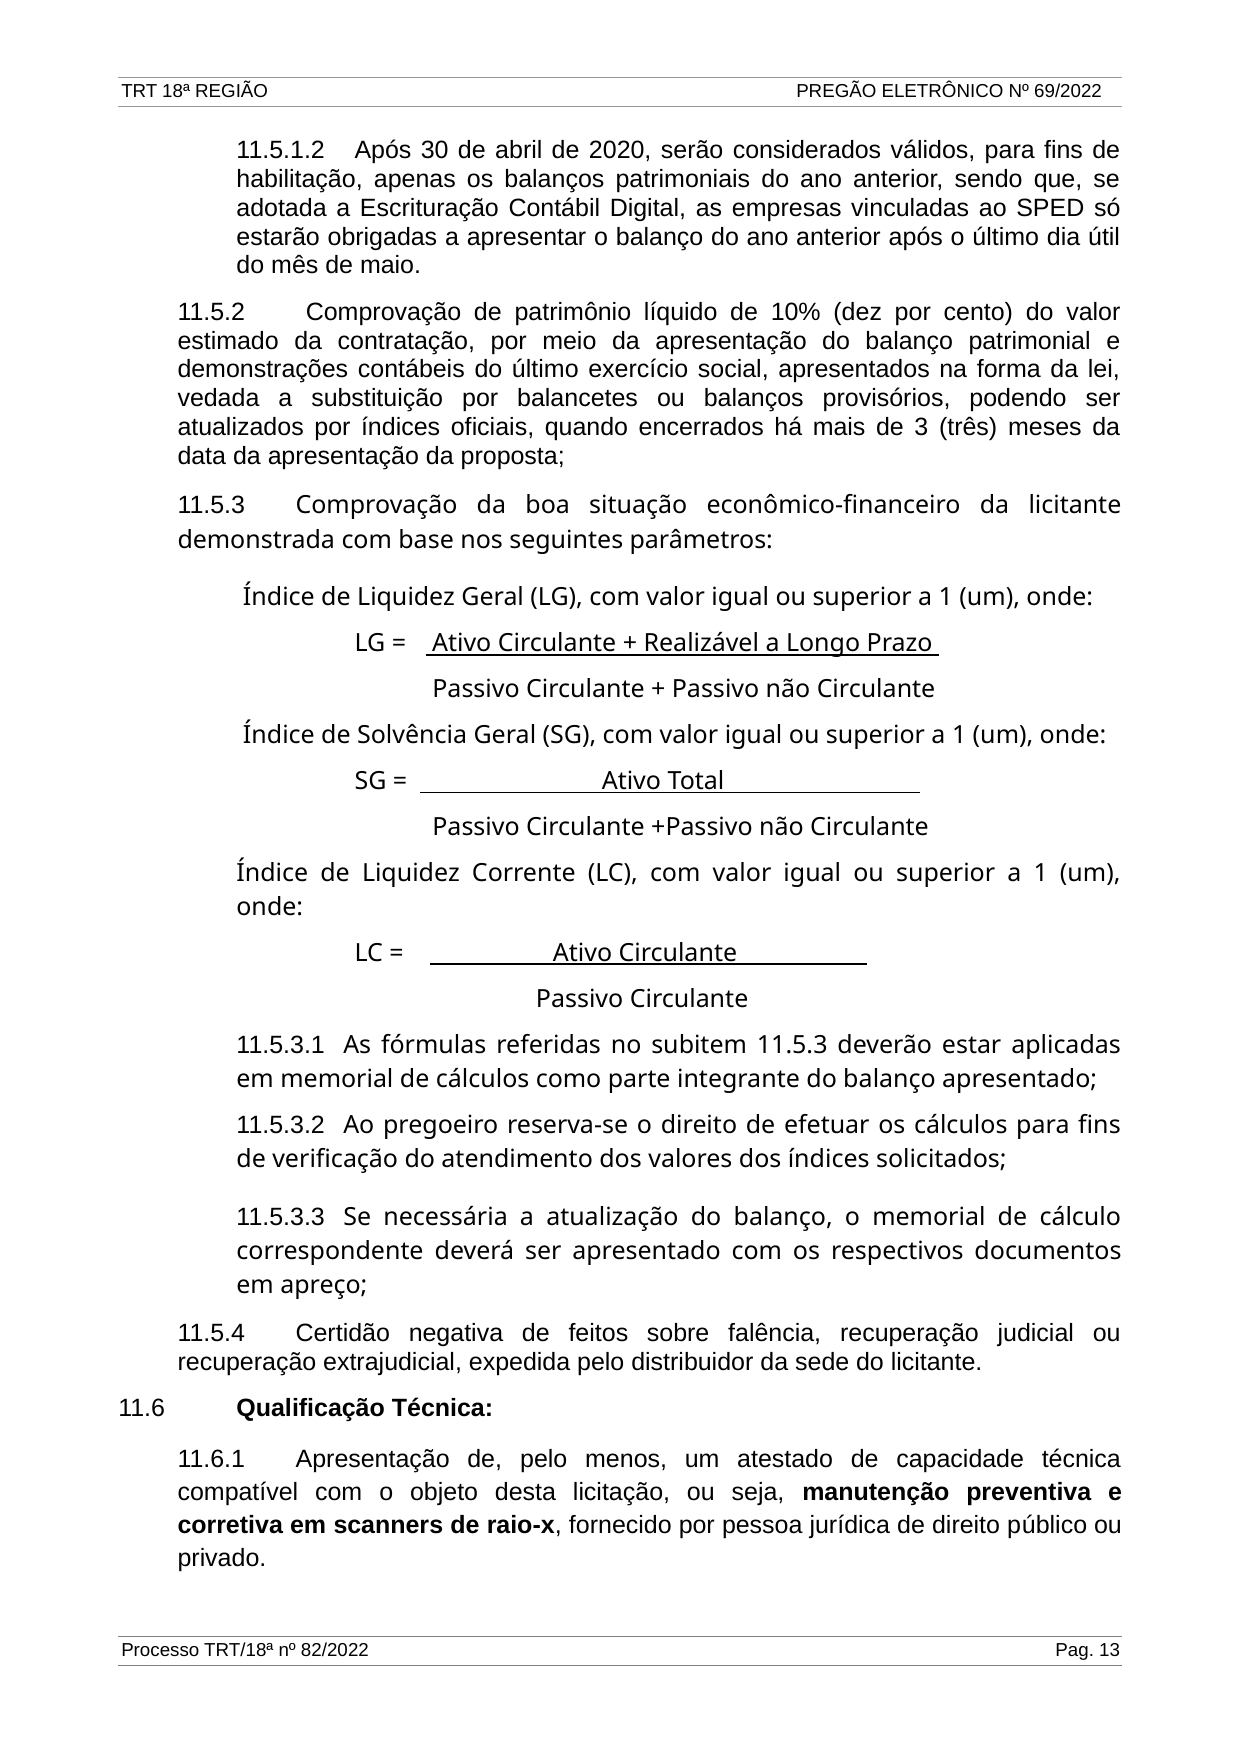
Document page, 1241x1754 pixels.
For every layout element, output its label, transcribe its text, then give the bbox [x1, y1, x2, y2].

text Passivo Circulante + Passivo não Circulante [354, 671, 1122, 705]
text Índice de Liquidez Geral (LG), com valor igual ou superior a 1 (um), onde: [236, 579, 1122, 613]
text Índice de Solvência Geral (SG), com valor igual ou superior a 1 (um), onde: [236, 717, 1122, 751]
text 11.6 Qualificação Técnica: [118, 1393, 1122, 1422]
text Passivo Circulante +Passivo não Circulante [354, 809, 1122, 843]
text Passivo Circulante [354, 981, 1122, 1014]
text 11.5.3.3 Se necessária a atualização do balanço, o memorial de cálculo correspondente deverá ser apresentado com os respectivos documentos em apreço; [236, 1198, 1122, 1300]
text 11.5.3.2 Ao pregoeiro reserva-se o direito de efetuar os cálculos para fins de verificação do atendimento dos valores dos índices solicitados; [236, 1106, 1122, 1174]
text SG = Ativo Total [354, 763, 1122, 797]
text 11.5.4 Certidão negativa de feitos sobre falência, recuperação judicial ou recuperação extrajudicial, expedida pelo distribuidor da sede do licitante. [177, 1318, 1122, 1376]
text LG = Ativo Circulante + Realizável a Longo Prazo [354, 625, 1122, 659]
text 11.5.1.2 Após 30 de abril de 2020, serão considerados válidos, para fins de habilitação, apenas os balanços patrimoniais do ano anterior, sendo que, se adotada a Escrituração Contábil Digital, as empresas vinculadas ao SPED só estarão obrigadas a apresentar o balanço do ano anterior após o último dia útil do mês de maio. [236, 136, 1122, 279]
text 11.5.3.1 As fórmulas referidas no subitem 11.5.3 deverão estar aplicadas em memorial de cálculos como parte integrante do balanço apresentado; [236, 1026, 1122, 1094]
text 11.6.1 Apresentação de, pelo menos, um atestado de capacidade técnica compatível com o objeto desta licitação, ou seja, manutenção preventiva e corretiva em scanners de raio-x, fornecido por pessoa jurídica de direito público ou privado. [177, 1444, 1122, 1572]
text 11.5.3 Comprovação da boa situação econômico-financeiro da licitante demonstrada com base nos seguintes parâmetros: [177, 487, 1122, 555]
text LC = Ativo Circulante [354, 934, 1122, 969]
text Índice de Liquidez Corrente (LC), com valor igual ou superior a 1 (um), onde: [236, 854, 1122, 923]
text 11.5.2 Comprovação de patrimônio líquido de 10% (dez por cento) do valor estimado da contratação, por meio da apresentação do balanço patrimonial e demonstrações contábeis do último exercício social, apresentados na forma da lei, vedada a substituição por balancetes ou balanços provisórios, podendo ser atualizados por índices oficiais, quando encerrados há mais de 3 (três) meses da data da apresentação da proposta; [177, 297, 1122, 469]
